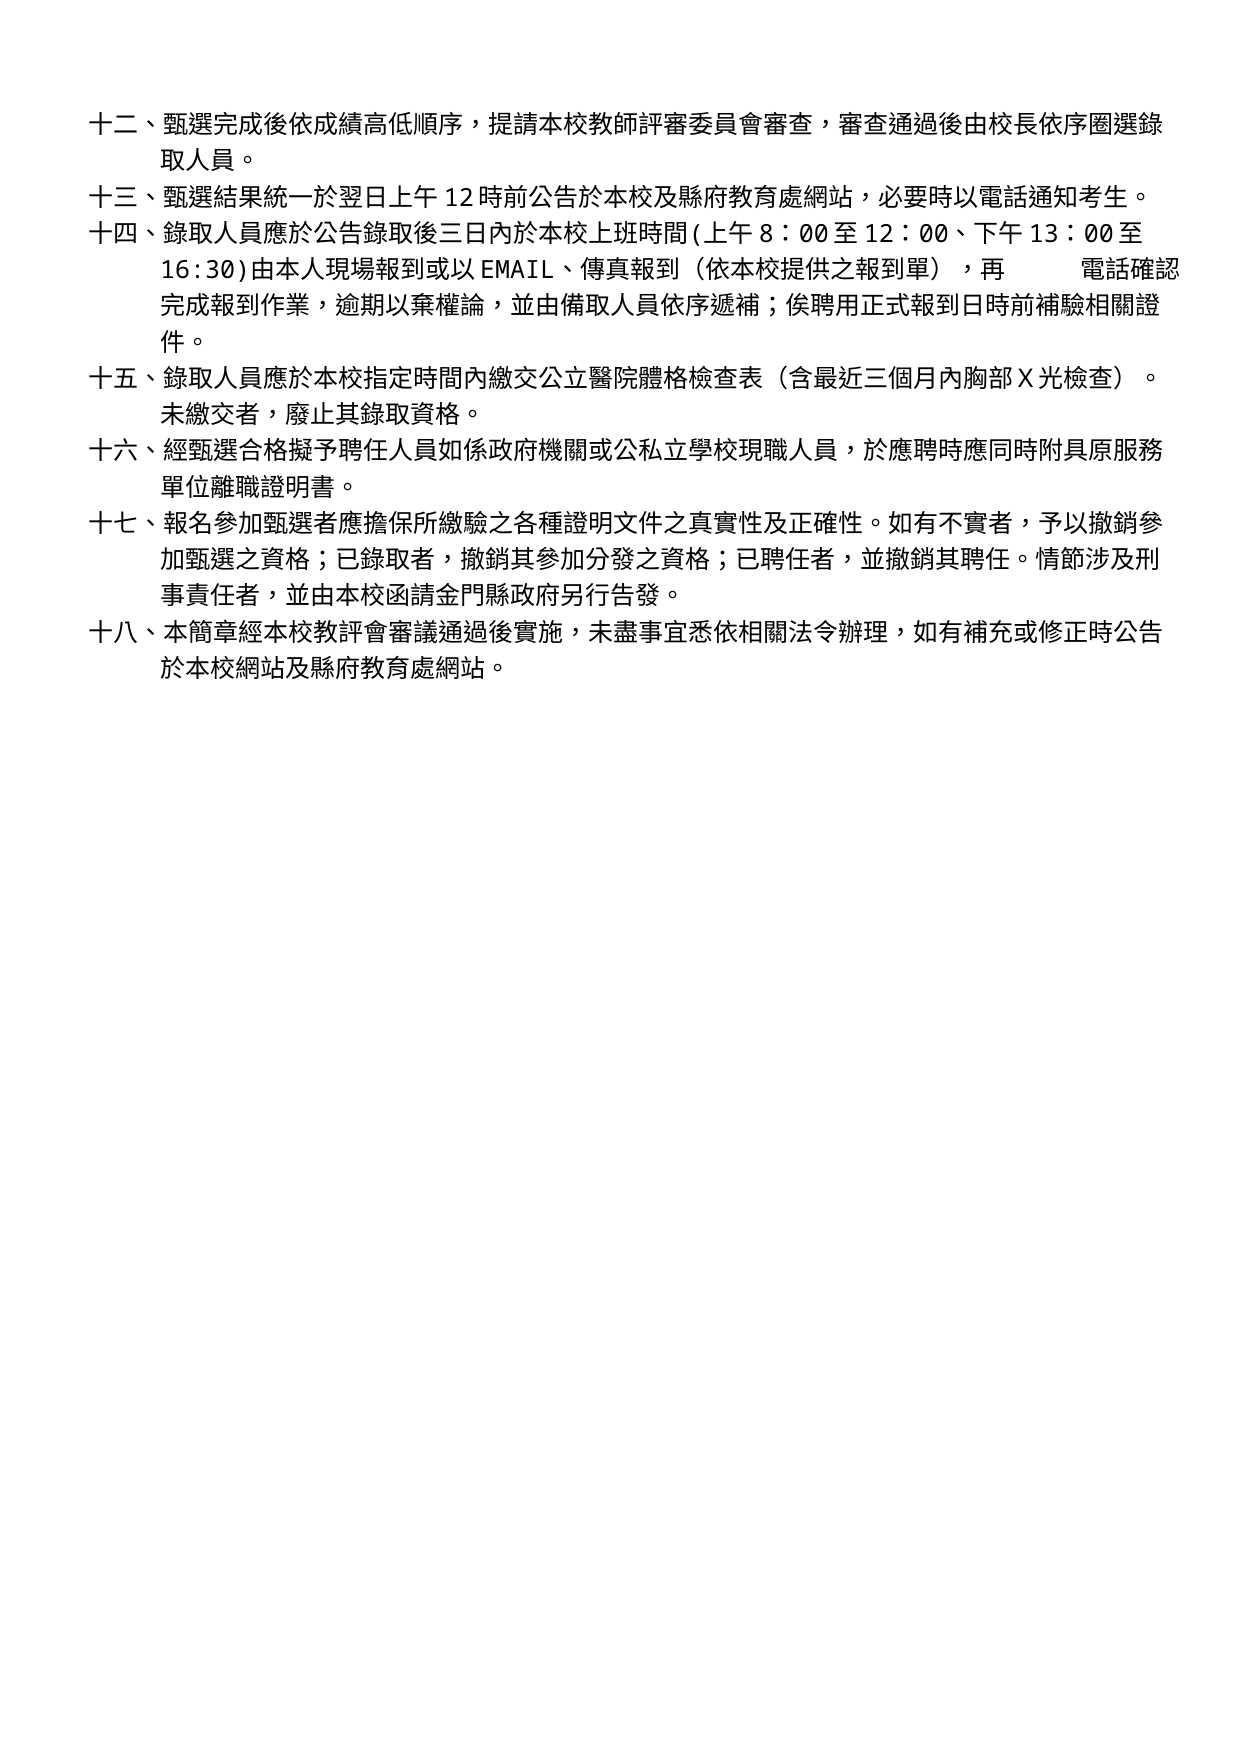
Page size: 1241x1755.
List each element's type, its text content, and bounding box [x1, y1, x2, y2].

text 十八、本簡章經本校教評會審議通過後實施，未盡事宜悉依相關法令辦理，如有補充或修正時公告於本校網站及縣府教育處網站。 [89, 612, 1180, 684]
text 十七、報名參加甄選者應擔保所繳驗之各種證明文件之真實性及正確性。如有不實者，予以撤銷參加甄選之資格；已錄取者，撤銷其參加分發之資格；已聘任者，並撤銷其聘任。情節涉及刑事責任者，並由本校函請金門縣政府另行告發。 [89, 503, 1180, 612]
text 十五、錄取人員應於本校指定時間內繳交公立醫院體格檢查表（含最近三個月內胸部Ｘ光檢查）。未繳交者，廢止其錄取資格。 [89, 358, 1180, 431]
text 十四、錄取人員應於公告錄取後三日內於本校上班時間(上午8：00至12：00、下午13：00至16:30)由本人現場報到或以EMAIL、傳真報到（依本校提供之報到單），再 電話確認完成報到作業，逾期以棄權論，並由備取人員依序遞補；俟聘用正式報到日時前補驗相關證件。 [89, 213, 1180, 358]
text 十三、甄選結果統一於翌日上午12時前公告於本校及縣府教育處網站，必要時以電話通知考生。 [89, 177, 1180, 213]
text 十六、經甄選合格擬予聘任人員如係政府機關或公私立學校現職人員，於應聘時應同時附具原服務單位離職證明書。 [89, 431, 1180, 503]
text 十二、甄選完成後依成績高低順序，提請本校教師評審委員會審查，審查通過後由校長依序圈選錄取人員。 [89, 104, 1180, 177]
